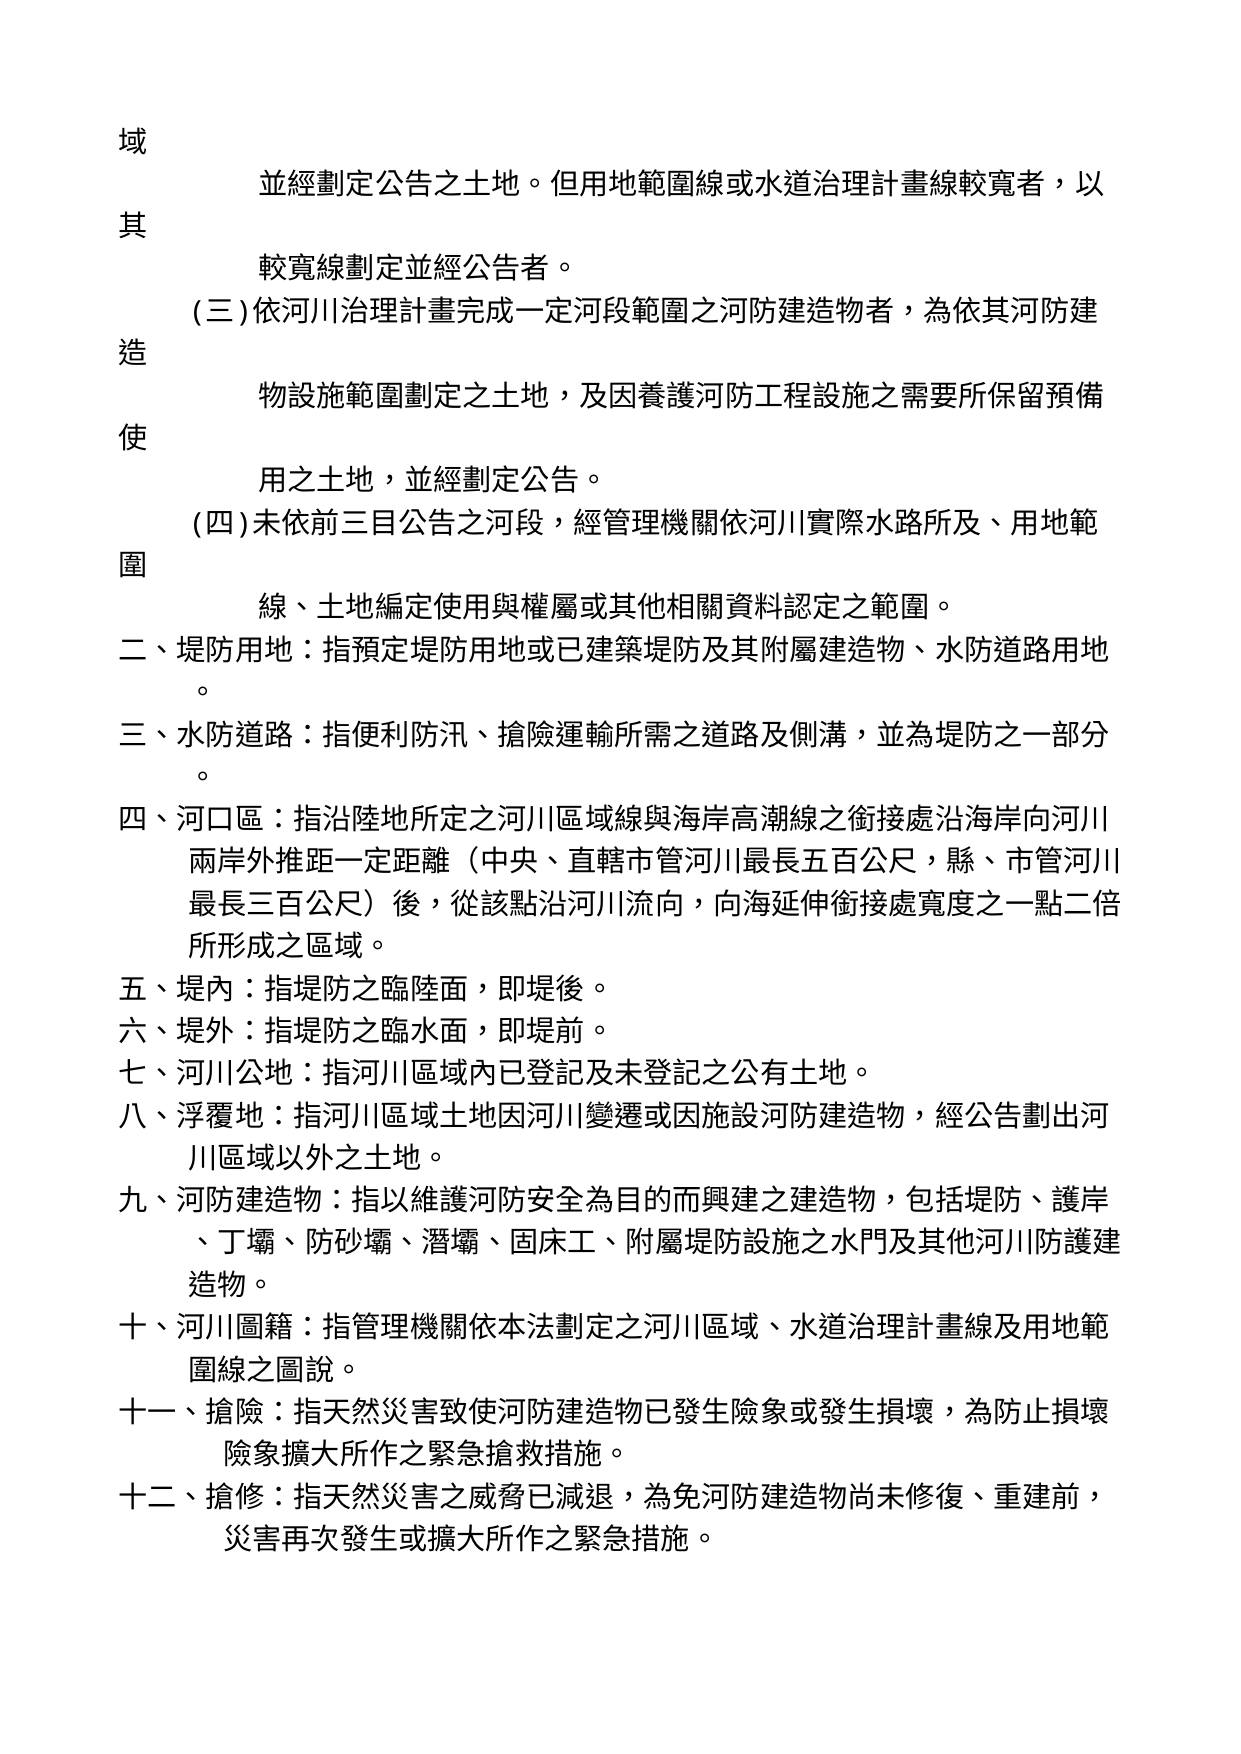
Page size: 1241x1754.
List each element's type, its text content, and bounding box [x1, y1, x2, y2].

text 域 並經劃定公告之土地。但用地範圍線或水道治理計畫線較寬者，以其 較寬線劃定並經公告者。 (三)依河川治理計畫完成一定河段範圍之河防建造物者，為依其河防建造 物設施範圍劃定之土地，及因養護河防工程設施之需要所保留預備使 用之土地，並經劃定公告。 (四)未依前三目公告之河段，經管理機關依河川實際水路所及、用地範圍 線、土地編定使用與權屬或其他相關資料認定之範圍。 二、堤防用地：指預定堤防用地或已建築堤防及其附屬建造物、水防道路用地 。 三、水防道路：指便利防汛、搶險運輸所需之道路及側溝，並為堤防之一部分 。 四、河口區：指沿陸地所定之河川區域線與海岸高潮線之銜接處沿海岸向河川 兩岸外推距一定距離（中央、直轄市管河川最長五百公尺，縣、市管河川 最長三百公尺）後，從該點沿河川流向，向海延伸銜接處寬度之一點二倍 所形成之區域。 五、堤內：指堤防之臨陸面，即堤後。 六、堤外：指堤防之臨水面，即堤前。 七、河川公地：指河川區域內已登記及未登記之公有土地。 八、浮覆地：指河川區域土地因河川變遷或因施設河防建造物，經公告劃出河 川區域以外之土地。 九、河防建造物：指以維護河防安全為目的而興建之建造物，包括堤防、護岸 、丁壩、防砂壩、潛壩、固床工、附屬堤防設施之水門及其他河川防護建 造物。 十、河川圖籍：指管理機關依本法劃定之河川區域、水道治理計畫線及用地範 圍線之圖說。 十一、搶險：指天然災害致使河防建造物已發生險象或發生損壞，為防止損壞 險象擴大所作之緊急搶救措施。 十二、搶修：指天然災害之威脅已減退，為免河防建造物尚未修復、重建前， 災害再次發生或擴大所作之緊急措施。 [118, 118, 1122, 1598]
